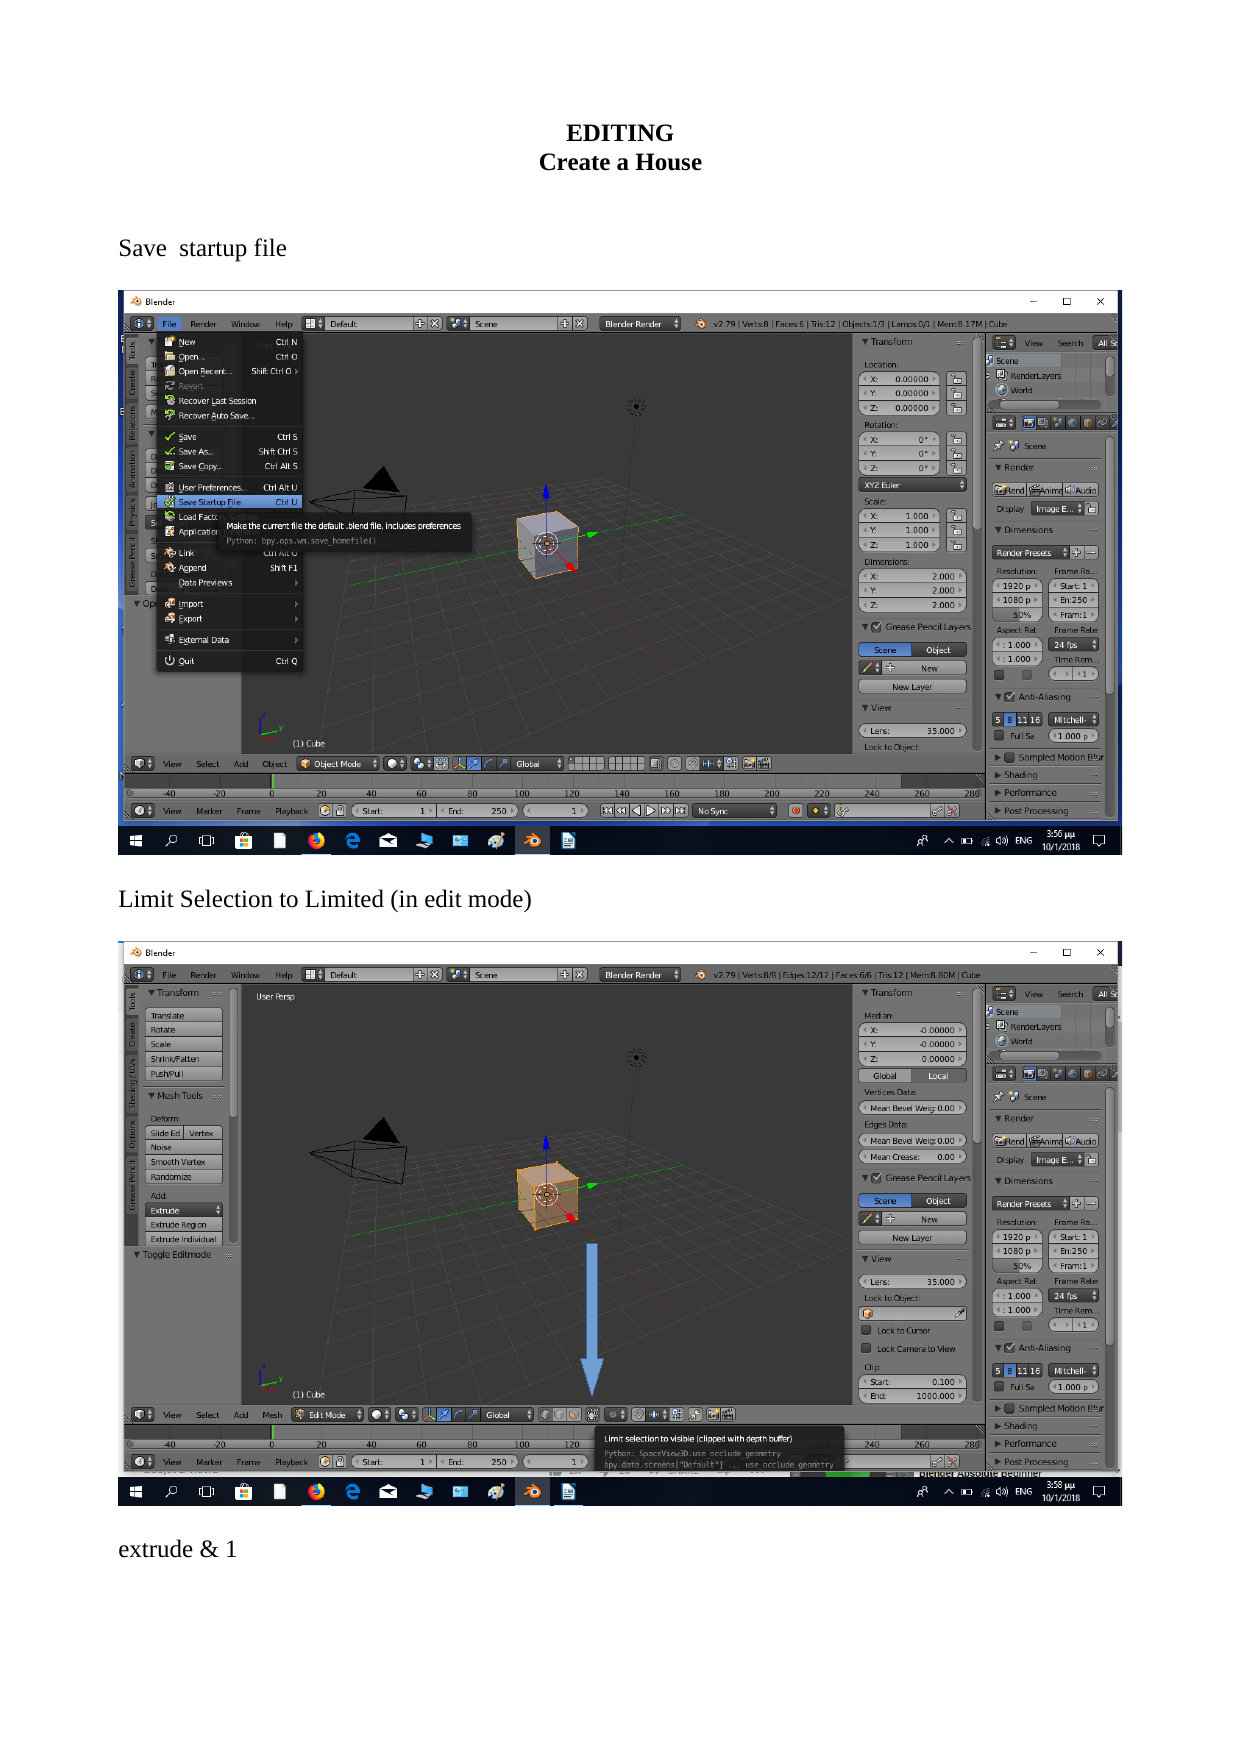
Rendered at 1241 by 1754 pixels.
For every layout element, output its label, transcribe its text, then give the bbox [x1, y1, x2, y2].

text Save startup file [118, 233, 1122, 262]
text EDITING [118, 118, 1122, 147]
text Create a House [118, 147, 1122, 176]
text extrude & 1 [118, 1534, 1122, 1563]
picture [118, 941, 1123, 1506]
text Limit Selection to Limited (in edit mode) [118, 884, 1122, 912]
picture [118, 290, 1123, 855]
